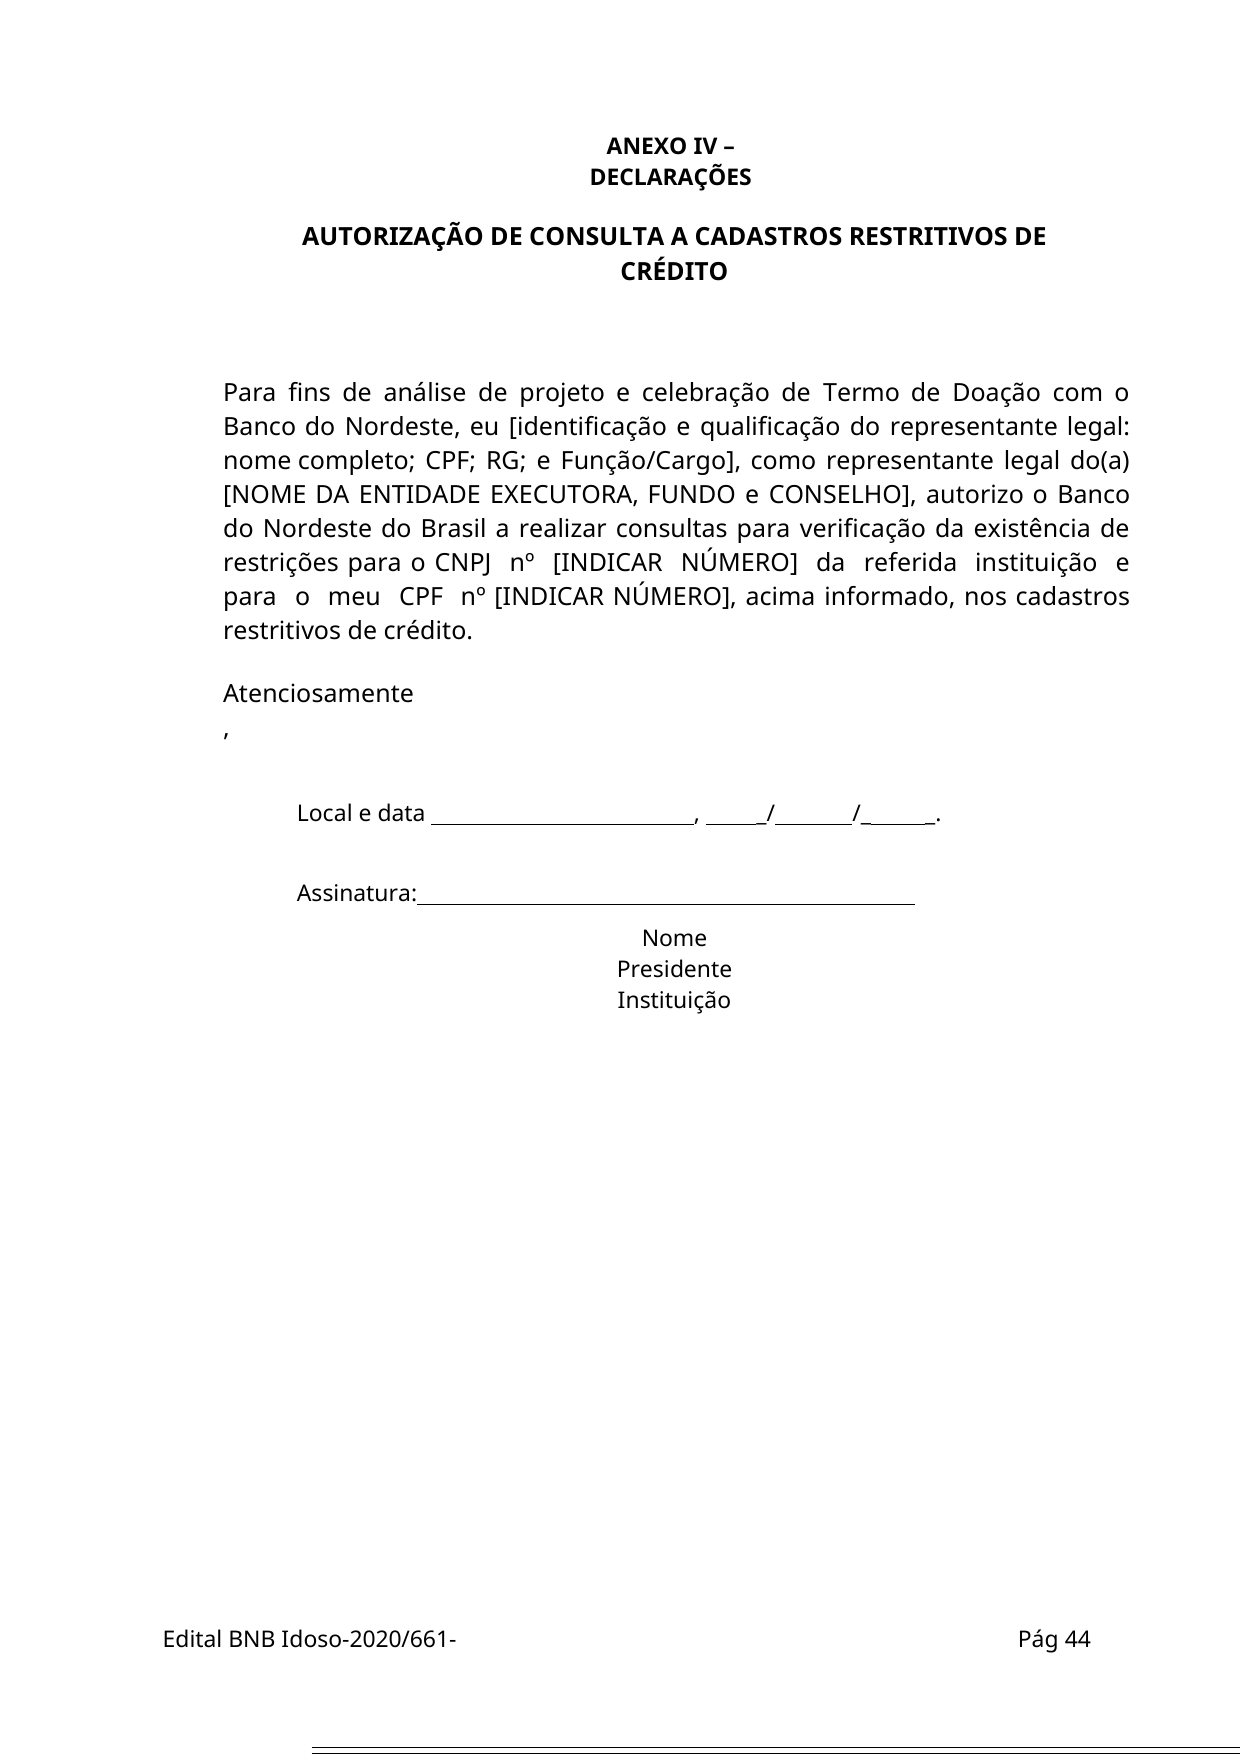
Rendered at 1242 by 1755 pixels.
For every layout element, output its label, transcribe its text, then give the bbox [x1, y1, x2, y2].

text Para fins de análise de projeto e celebração de Termo de Doação com o Banco do Nordeste, eu [identificação e qualificação do representante legal: nome completo; CPF; RG; e Função/Cargo], como representante legal do(a) [NOME DA ENTIDADE EXECUTORA, FUNDO e CONSELHO], autorizo o Banco do Nordeste do Brasil a realizar consultas para verificação da existência de restrições para o CNPJ nº [INDICAR NÚMERO] da referida instituição e para o meu CPF nº [INDICAR NÚMERO], acima informado, nos cadastros restritivos de crédito. [223, 374, 1130, 647]
text ANEXO IV – DECLARAÇÕES [527, 130, 813, 192]
text Instituição [615, 984, 733, 1016]
text AUTORIZAÇÃO DE CONSULTA A CADASTROS RESTRITIVOS DE CRÉDITO [266, 219, 1082, 287]
text Nome Presidente [581, 922, 767, 984]
text Atenciosamente, [223, 676, 419, 744]
text Local e data , _/ /_ _. Assinatura: [297, 748, 953, 908]
